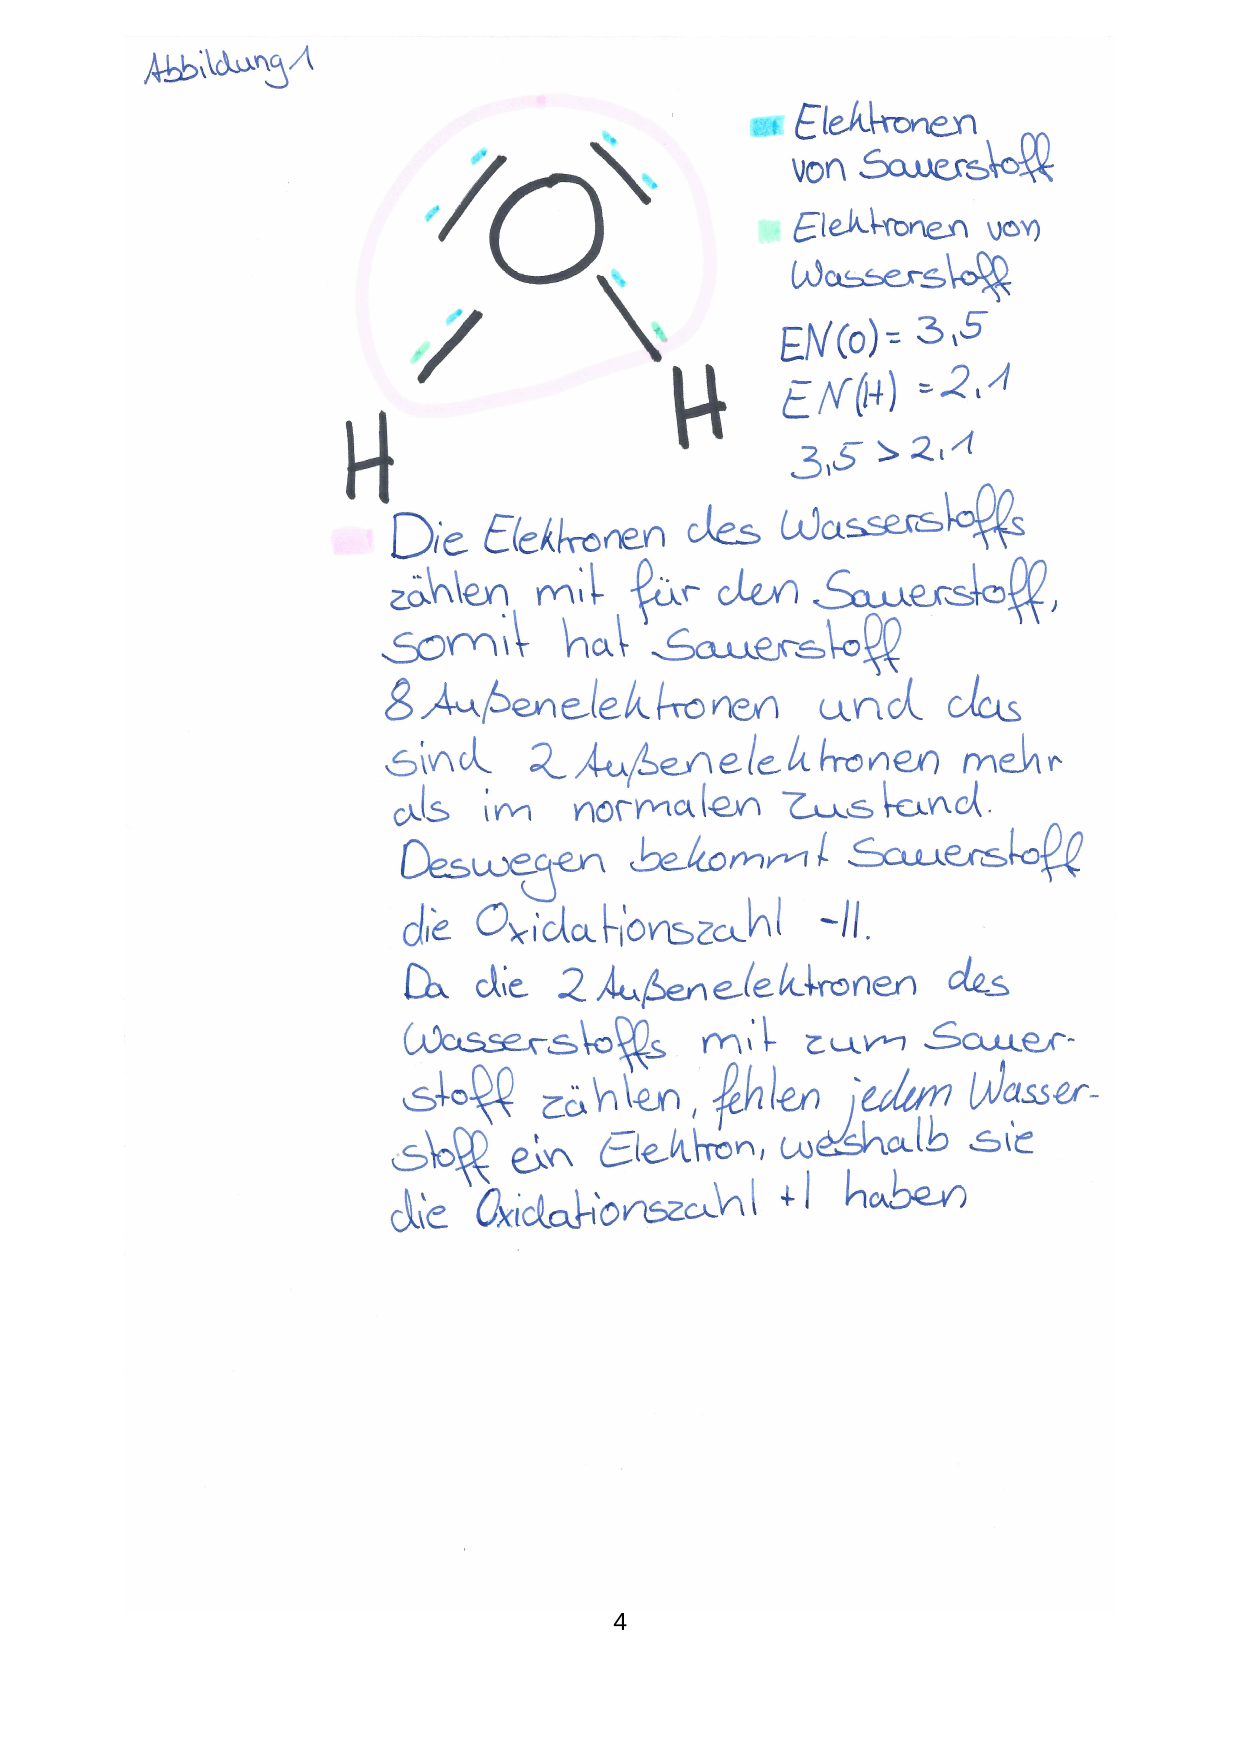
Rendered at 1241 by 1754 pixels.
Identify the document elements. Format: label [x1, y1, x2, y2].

picture [124, 36, 1117, 1613]
